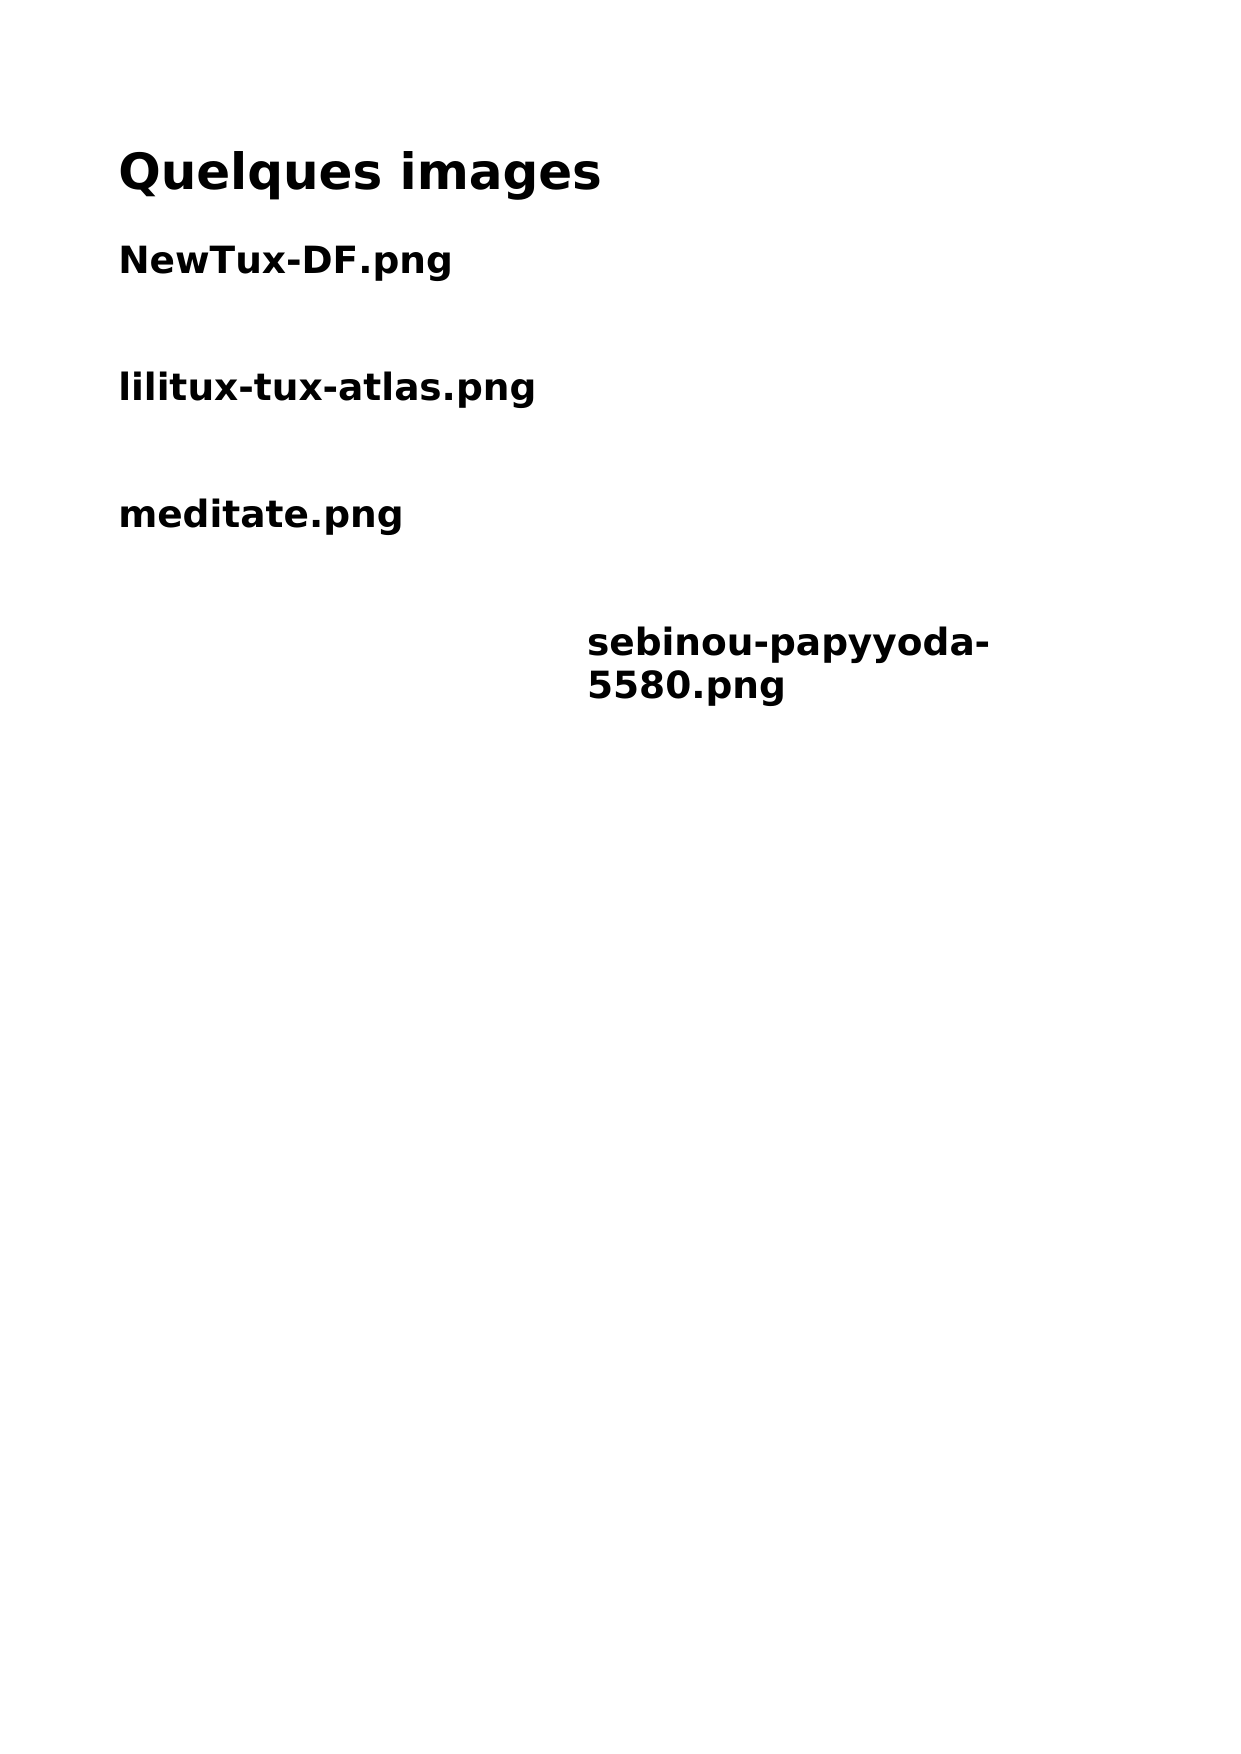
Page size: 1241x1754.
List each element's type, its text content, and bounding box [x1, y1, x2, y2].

subtitle Quelques images [118, 143, 1122, 201]
subtitle meditate.png [118, 493, 1122, 537]
subtitle NewTux-DF.png [118, 239, 1122, 282]
subtitle sebinou-papyyoda-5580.png [118, 620, 1122, 707]
subtitle lilitux-tux-atlas.png [118, 366, 1122, 409]
